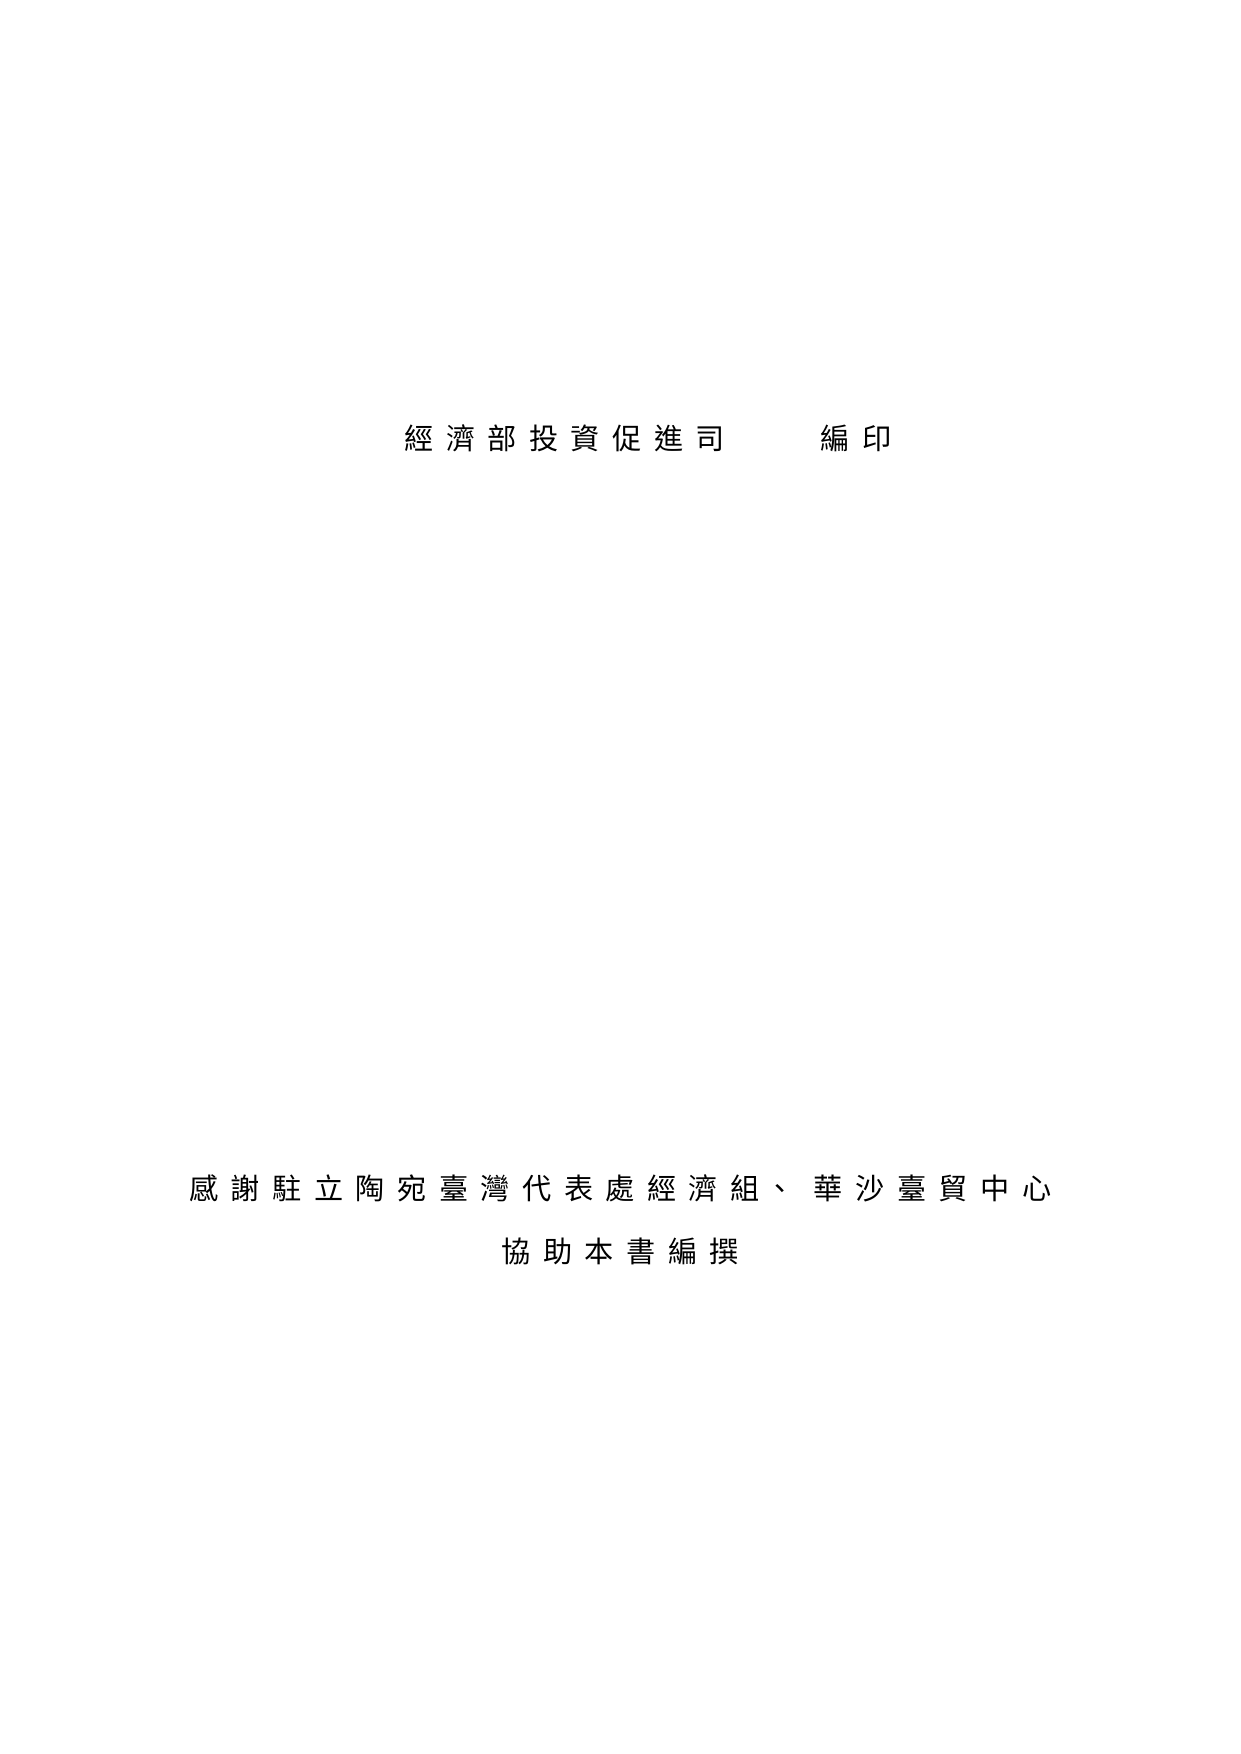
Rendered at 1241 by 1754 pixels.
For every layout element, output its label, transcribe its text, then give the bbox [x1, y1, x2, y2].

table_cell 經濟部投資促進司 編印 [183, 270, 1074, 1107]
text 感謝駐立陶宛臺灣代表處經濟組、華沙臺貿中心協助本書編撰 [183, 1145, 1058, 1270]
